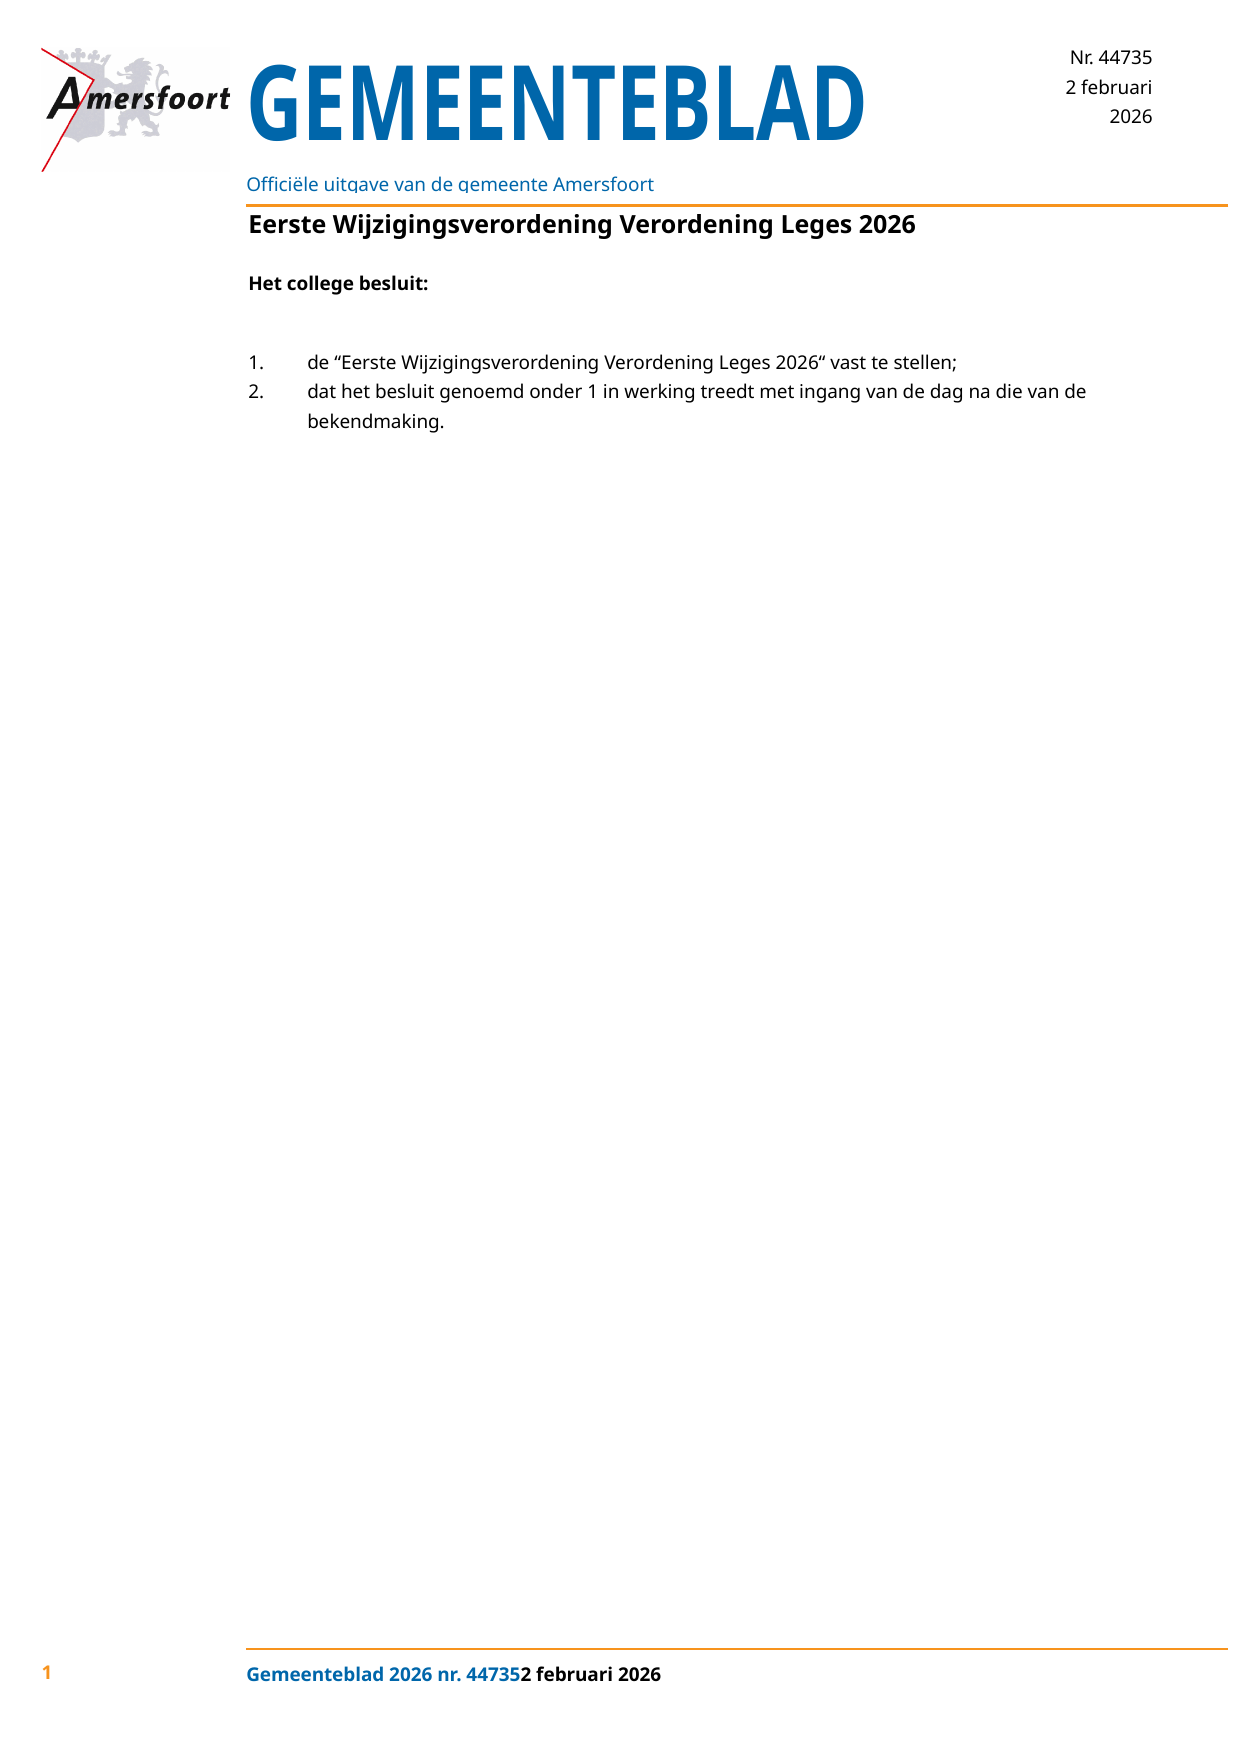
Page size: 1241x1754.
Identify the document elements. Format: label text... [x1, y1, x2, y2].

text Eerste Wijzigingsverordening Verordening Leges 2026 [248, 207, 1152, 241]
text Het college besluit: [248, 270, 1152, 296]
list de “Eerste Wijzigingsverordening Verordening Leges 2026“ vast te stellen; [248, 349, 1152, 375]
list dat het besluit genoemd onder 1 in werking treedt met ingang van de dag na die van de bekendmaking. [248, 379, 1152, 434]
picture [41, 47, 231, 172]
